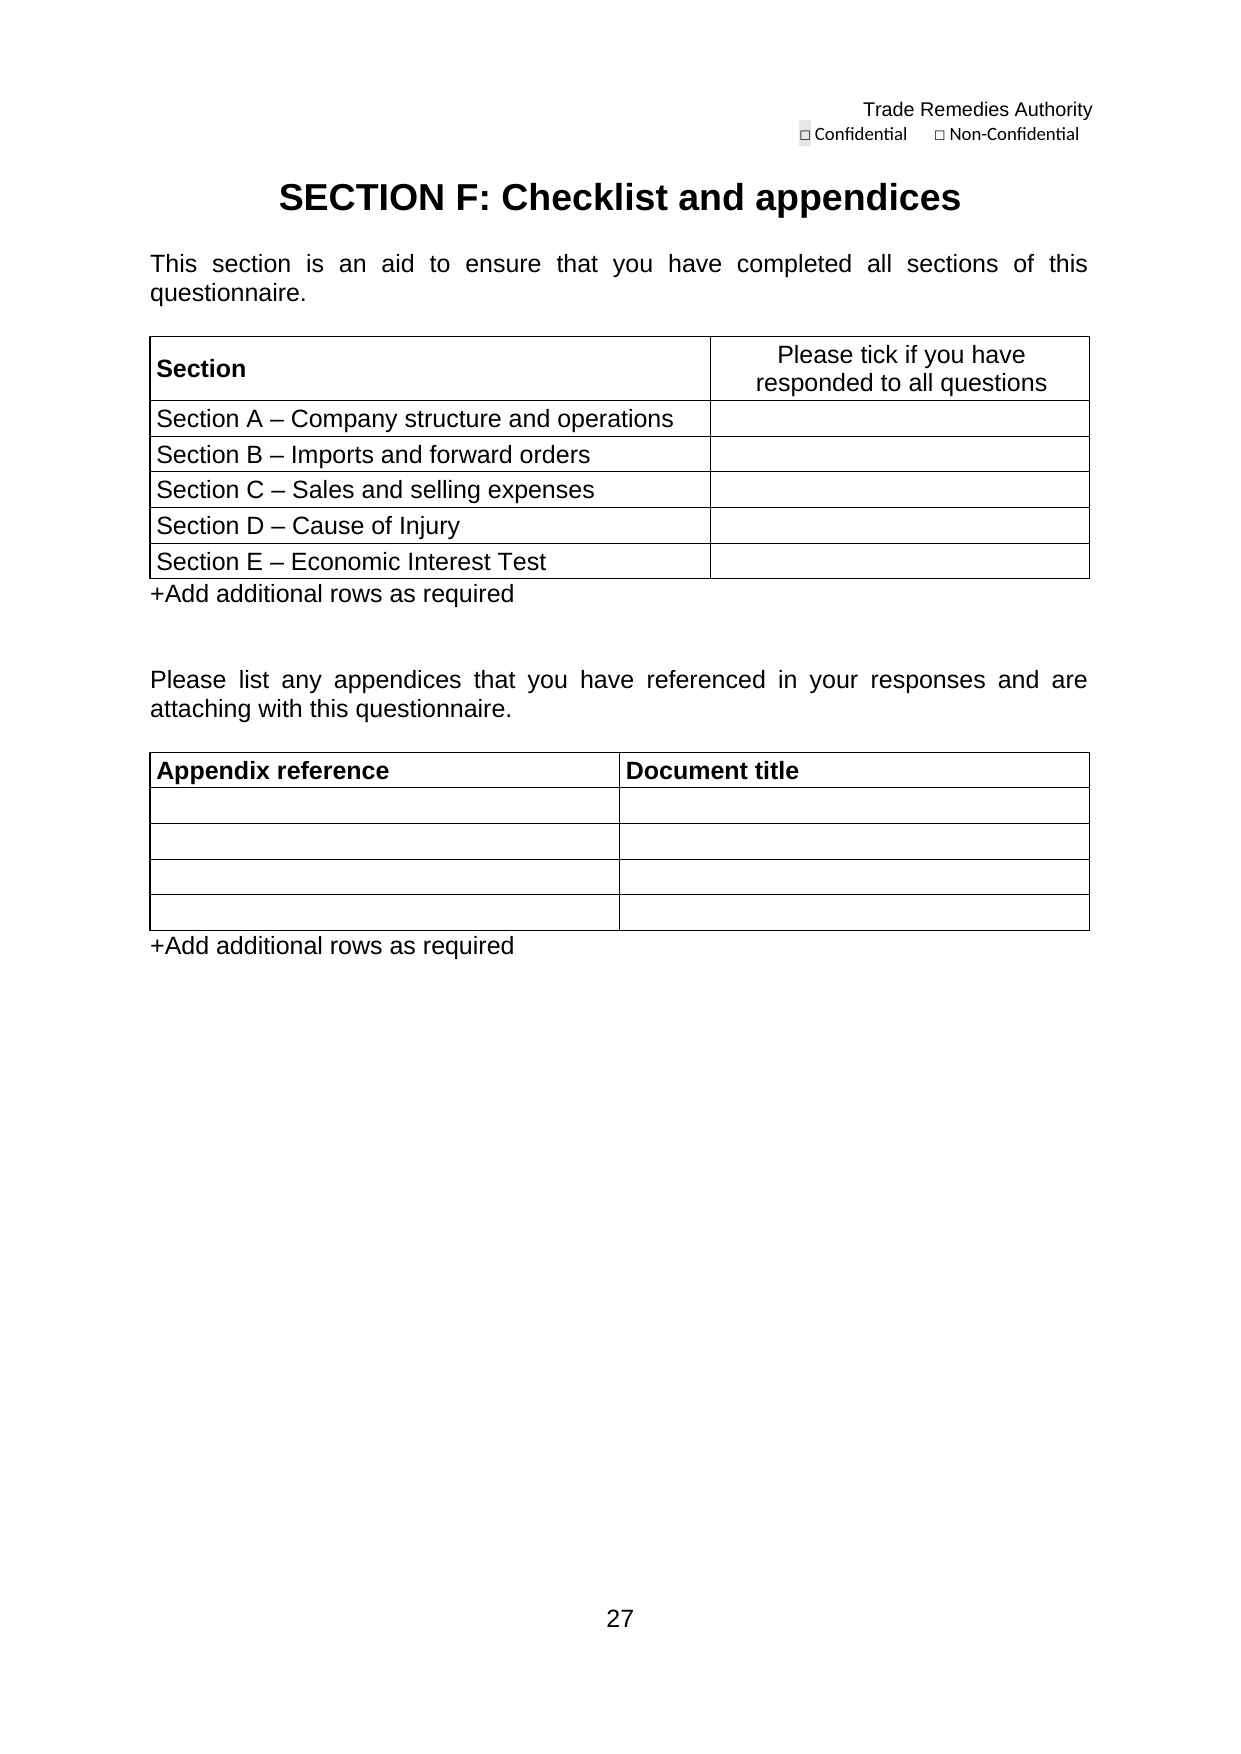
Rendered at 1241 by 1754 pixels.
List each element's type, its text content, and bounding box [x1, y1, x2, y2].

table_cell [711, 401, 1089, 436]
table_cell [620, 895, 1089, 930]
text This section is an aid to ensure that you have completed all sections of this questionnaire. [150, 249, 1090, 307]
table_cell [711, 437, 1089, 471]
table_cell [711, 508, 1089, 542]
table_cell Section D – Cause of Injury [151, 508, 710, 542]
table_cell [620, 788, 1089, 823]
subtitle SECTION F: Checklist and appendices [150, 175, 1090, 218]
table_cell [620, 860, 1089, 894]
text +Add additional rows as required [150, 579, 1090, 608]
table_cell [151, 788, 619, 823]
table_cell Section B – Imports and forward orders [151, 437, 710, 471]
table_cell [151, 860, 619, 894]
table_header Section [151, 337, 710, 400]
table_cell [151, 824, 619, 858]
table_cell Section A – Company structure and operations [151, 401, 710, 436]
text +Add additional rows as required [150, 931, 1090, 959]
table_header Document title [620, 753, 1089, 787]
table_cell [711, 472, 1089, 507]
table_cell Section C – Sales and selling expenses [151, 472, 710, 507]
text Please list any appendices that you have referenced in your responses and are attaching with this questionnaire. [150, 665, 1090, 723]
table_cell [151, 895, 619, 930]
table_header Appendix reference [151, 753, 619, 787]
table_cell Section E – Economic Interest Test [151, 544, 710, 578]
table_cell [620, 824, 1089, 858]
table_header Please tick if you have responded to all questions [711, 337, 1089, 400]
table_cell [711, 544, 1089, 578]
